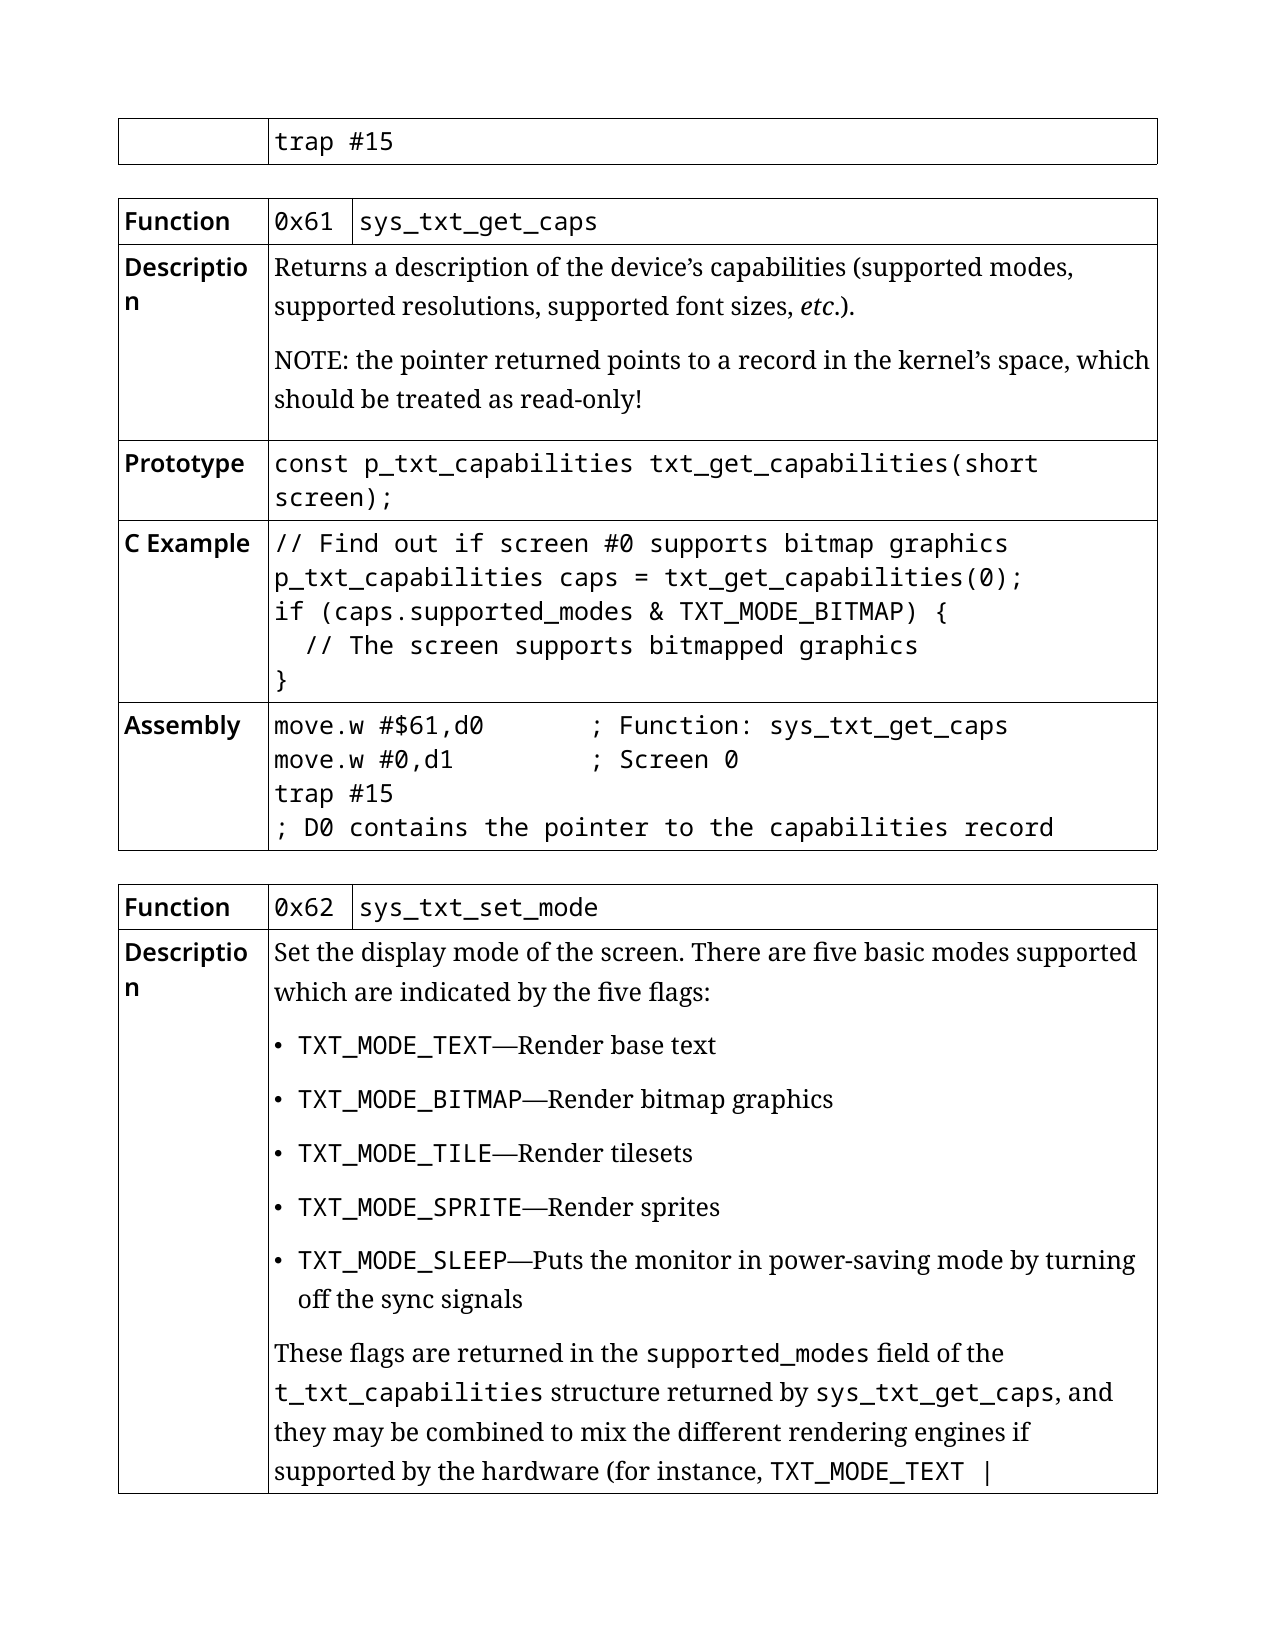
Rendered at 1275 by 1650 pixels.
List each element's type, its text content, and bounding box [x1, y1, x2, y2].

table_header sys_txt_set_mode [353, 885, 1157, 929]
table_cell move.w #$61,d0 ; Function: sys_txt_get_caps move.w #0,d1 ; Screen 0 trap #15 ; D0 contains the pointer to the capabilities record [269, 703, 1157, 849]
table_cell C Example [119, 521, 268, 702]
table_header 0x61 [269, 199, 352, 243]
table_header 0x62 [269, 885, 352, 929]
table_cell // Find out if screen #0 supports bitmap graphics p_txt_capabilities caps = txt_get_capabilities(0); if (caps.supported_modes & TXT_MODE_BITMAP) { // The screen supports bitmapped graphics } [269, 521, 1157, 702]
table_cell Description [119, 245, 268, 440]
table_cell Prototype [119, 441, 268, 520]
table_cell trap #15 [269, 119, 1157, 164]
table_header Function [119, 885, 268, 929]
table_cell [119, 119, 268, 164]
table_header sys_txt_get_caps [353, 199, 1157, 243]
table_cell Returns a description of the device’s capabilities (supported modes, supported resolutions, supported font sizes, etc.). NOTE: the pointer returned points to a record in the kernel’s space, which should be treated as read-only! [269, 245, 1157, 440]
table_cell Description [119, 930, 268, 1493]
table_cell const p_txt_capabilities txt_get_capabilities(short screen); [269, 441, 1157, 520]
table_header Function [119, 199, 268, 243]
table_cell Assembly [119, 703, 268, 849]
table_cell Set the display mode of the screen. There are five basic modes supported which are indicated by the five flags: TXT_MODE_TEXT—Render base text TXT_MODE_BITMAP—Render bitmap graphics TXT_MODE_TILE—Render tilesets TXT_MODE_SPRITE—Render sprites TXT_MODE_SLEEP—Puts the monitor in power-saving mode by turning off the sync signals These flags are returned in the supported_modes field of the t_txt_capabilities structure returned by sys_txt_get_caps, and they may be combined to mix the different rendering engines if supported by the hardware (for instance, TXT_MODE_TEXT | [269, 930, 1157, 1493]
